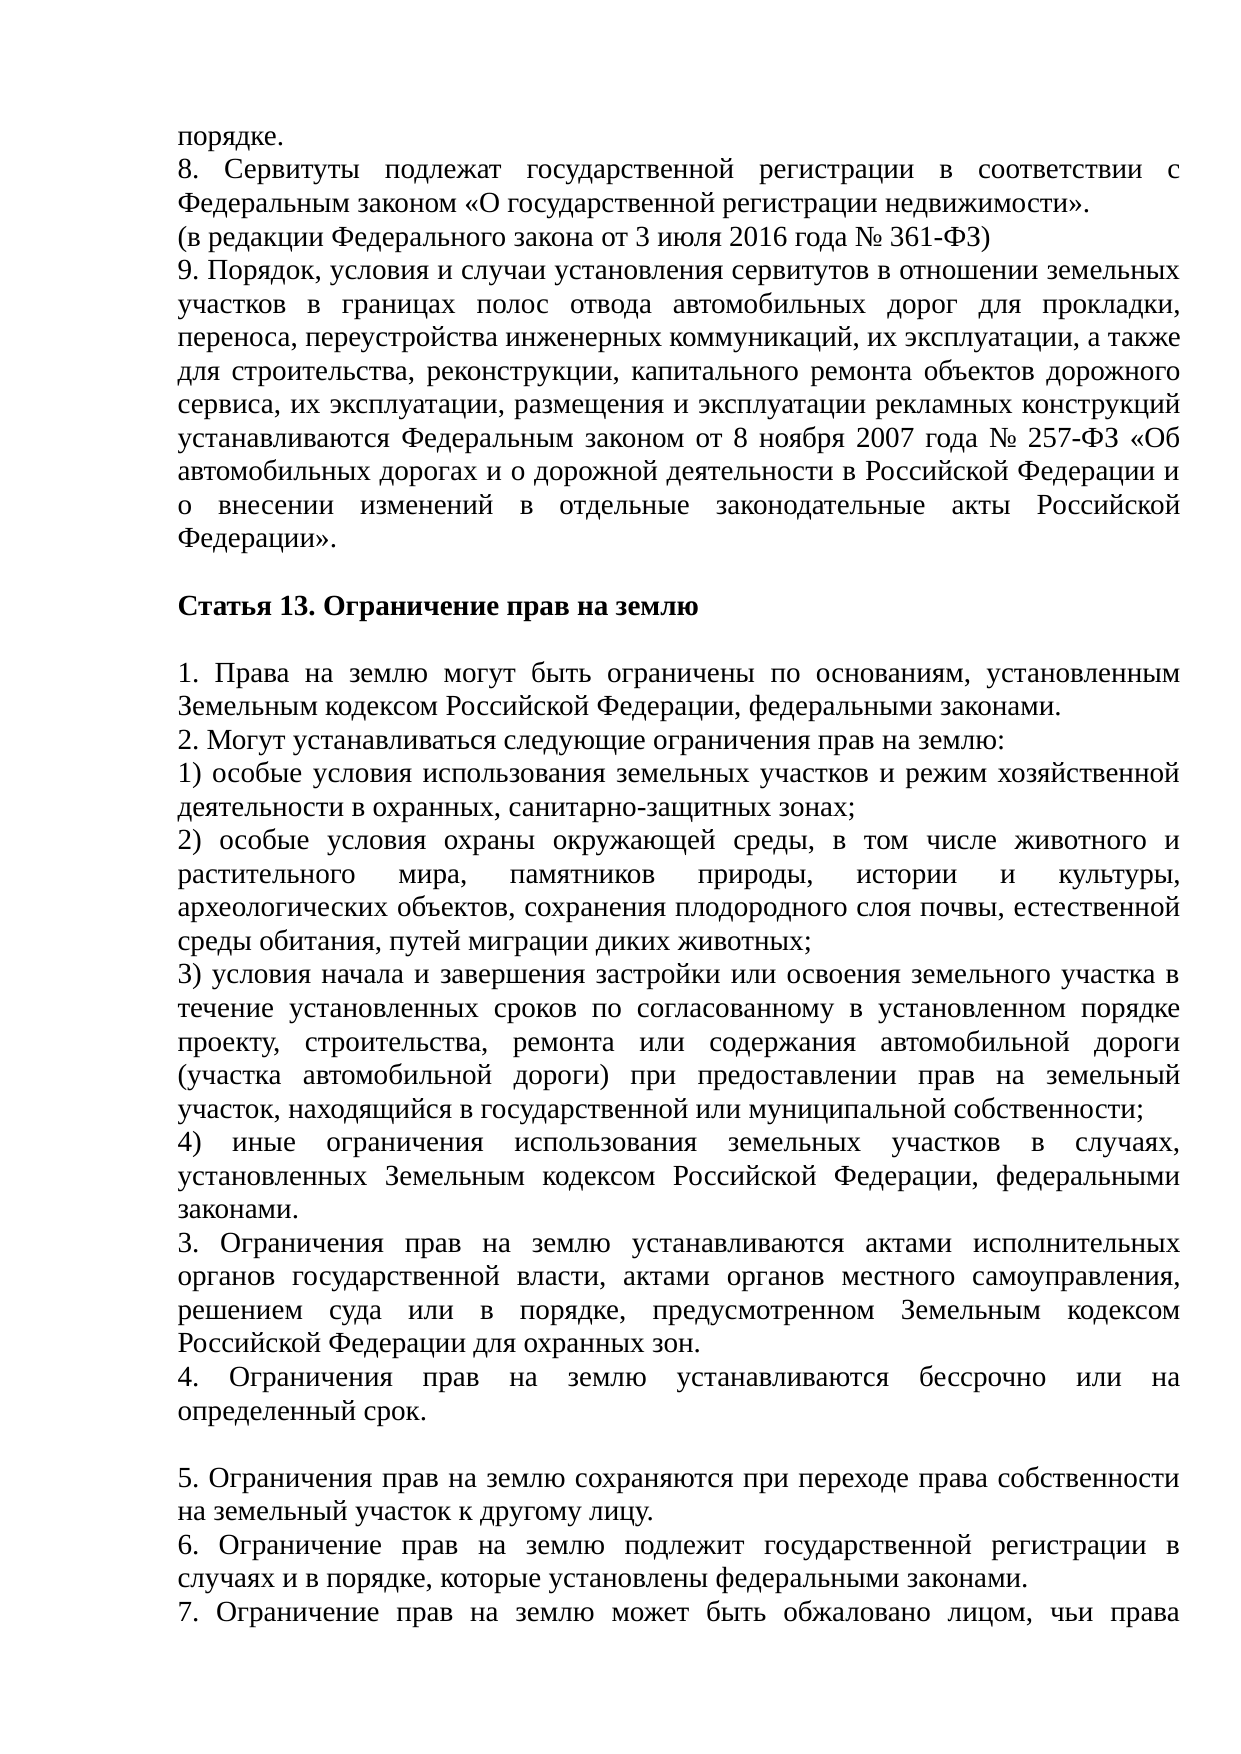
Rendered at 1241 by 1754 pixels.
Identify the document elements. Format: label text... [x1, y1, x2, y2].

text 9. Порядок, условия и случаи установления сервитутов в отношении земельных участков в границах полос отвода автомобильных дорог для прокладки, переноса, переустройства инженерных коммуникаций, их эксплуатации, а также для строительства, реконструкции, капитального ремонта объектов дорожного сервиса, их эксплуатации, размещения и эксплуатации рекламных конструкций устанавливаются Федеральным законом от 8 ноября 2007 года № 257-ФЗ «Об автомобильных дорогах и о дорожной деятельности в Российской Федерации и о внесении изменений в отдельные законодательные акты Российской Федерации». [177, 252, 1181, 554]
text 5. Ограничения прав на землю сохраняются при переходе права собственности на земельный участок к другому лицу. [177, 1460, 1181, 1527]
text 8. Сервитуты подлежат государственной регистрации в соответствии с Федеральным законом «О государственной регистрации недвижимости». [177, 152, 1181, 219]
text 4) иные ограничения использования земельных участков в случаях, установленных Земельным кодексом Российской Федерации, федеральными законами. [177, 1124, 1181, 1225]
text 1. Права на землю могут быть ограничены по основаниям, установленным Земельным кодексом Российской Федерации, федеральными законами. [177, 655, 1181, 722]
text 3) условия начала и завершения застройки или освоения земельного участка в течение установленных сроков по согласованному в установленном порядке проекту, строительства, ремонта или содержания автомобильной дороги (участка автомобильной дороги) при предоставлении прав на земельный участок, находящийся в государственной или муниципальной собственности; [177, 957, 1181, 1124]
text порядке. [177, 118, 1181, 152]
text Статья 13. Ограничение прав на землю [177, 588, 1181, 621]
text (в редакции Федерального закона от 3 июля 2016 года № 361-ФЗ) [177, 219, 1181, 252]
text 3. Ограничения прав на землю устанавливаются актами исполнительных органов государственной власти, актами органов местного самоуправления, решением суда или в порядке, предусмотренном Земельным кодексом Российской Федерации для охранных зон. [177, 1225, 1181, 1359]
text 1) особые условия использования земельных участков и режим хозяйственной деятельности в охранных, санитарно-защитных зонах; [177, 755, 1181, 822]
text 4. Ограничения прав на землю устанавливаются бессрочно или на определенный срок. [177, 1359, 1181, 1426]
text 2) особые условия охраны окружающей среды, в том числе животного и растительного мира, памятников природы, истории и культуры, археологических объектов, сохранения плодородного слоя почвы, естественной среды обитания, путей миграции диких животных; [177, 822, 1181, 957]
text 6. Ограничение прав на землю подлежит государственной регистрации в случаях и в порядке, которые установлены федеральными законами. [177, 1527, 1181, 1594]
text 7. Ограничение прав на землю может быть обжаловано лицом, чьи права [177, 1594, 1181, 1627]
text 2. Могут устанавливаться следующие ограничения прав на землю: [177, 722, 1181, 755]
